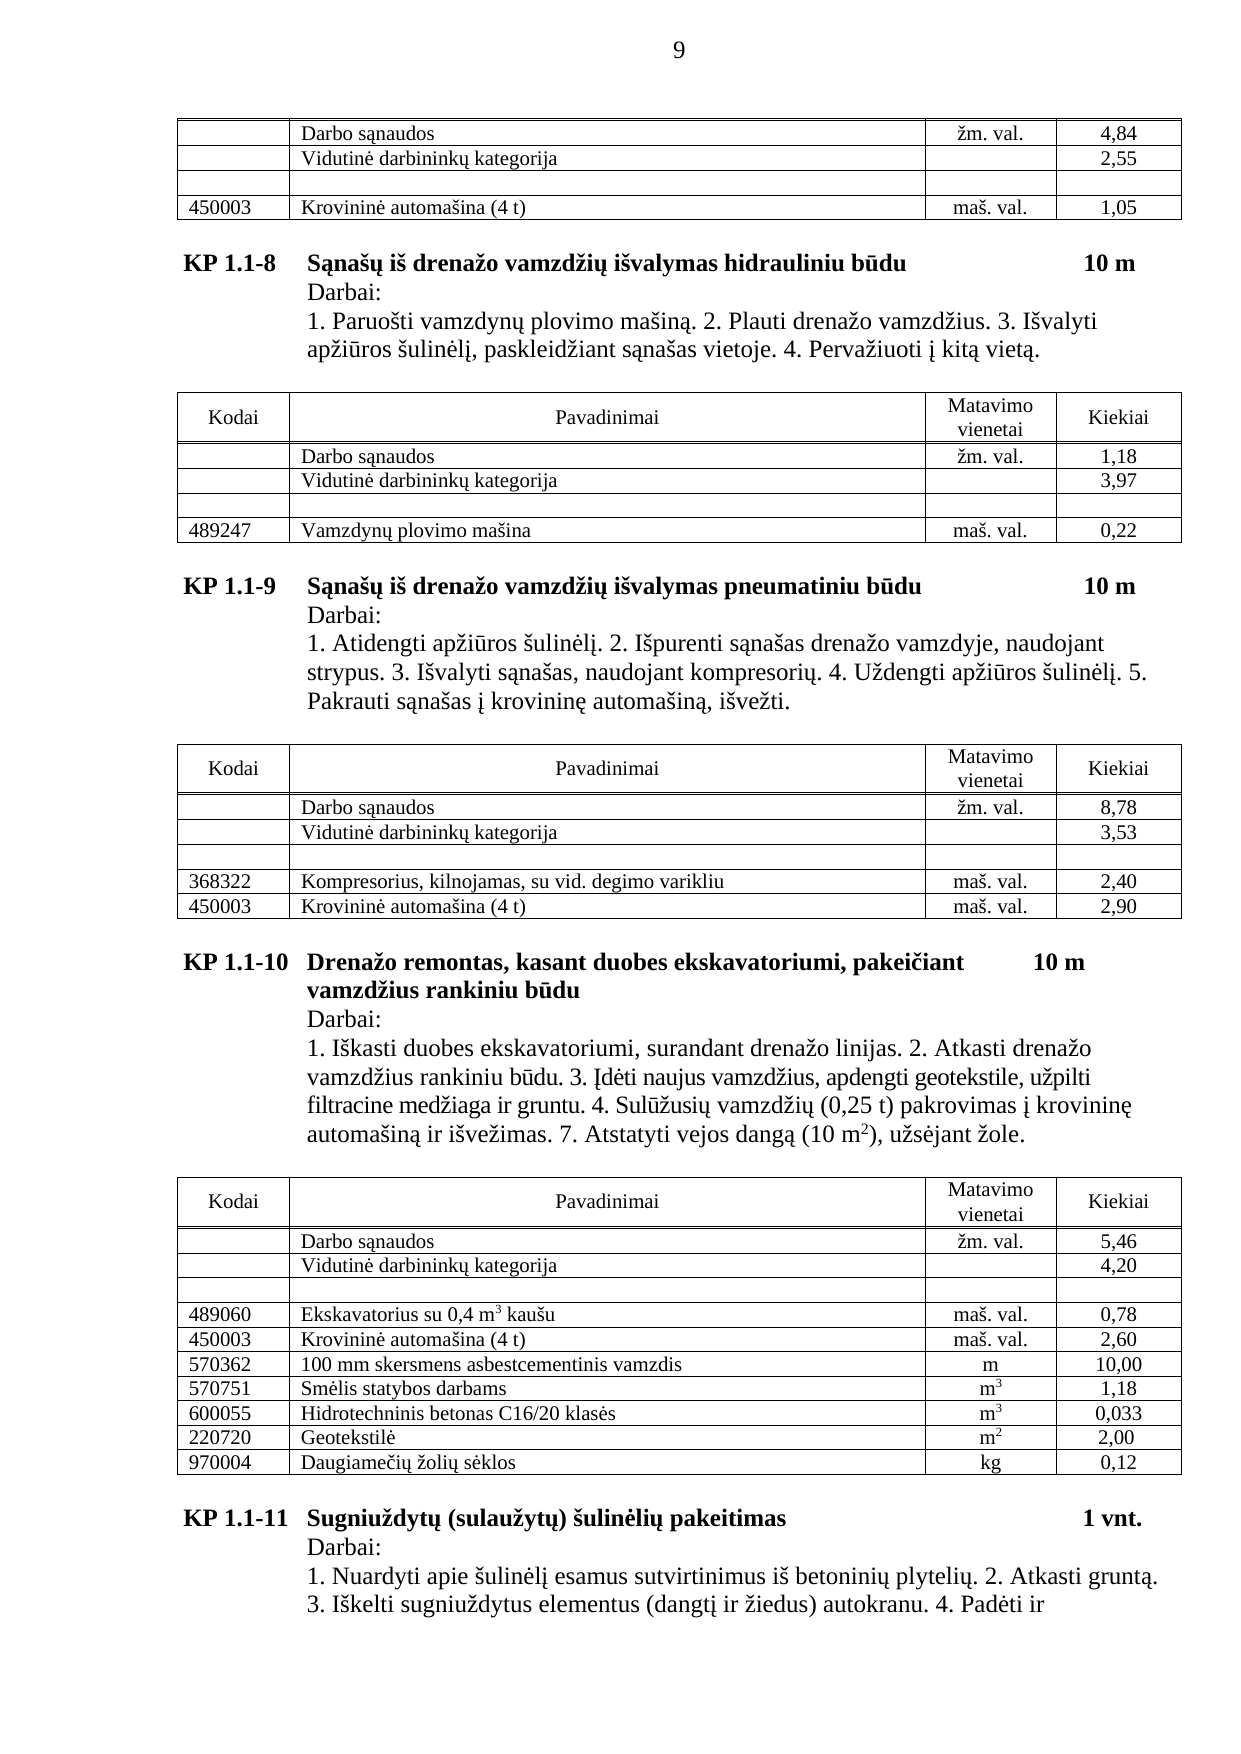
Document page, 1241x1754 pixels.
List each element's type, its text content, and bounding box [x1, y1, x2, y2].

table_cell žm. val. [926, 444, 1056, 468]
table_cell 970004 [178, 1450, 289, 1474]
table_header Kiekiai [1057, 393, 1181, 441]
table_cell 489060 [178, 1303, 289, 1326]
table_cell 3,97 [1057, 469, 1181, 492]
table_header Kodai [178, 393, 289, 441]
table_cell [926, 469, 1056, 492]
table_cell Smėlis statybos darbams [290, 1377, 925, 1400]
table_cell 2,00 [1057, 1426, 1181, 1449]
table_cell Ekskavatorius su 0,4 m3 kaušu [290, 1303, 925, 1326]
table_cell Vidutinė darbininkų kategorija [290, 820, 925, 844]
table_cell žm. val. [926, 121, 1056, 145]
table_header Kodai [178, 1178, 289, 1226]
table_cell [926, 1254, 1056, 1277]
table_header 10 m [1078, 571, 1181, 600]
table_cell 600055 [178, 1401, 289, 1425]
table_cell Krovininė automašina (4 t) [290, 196, 925, 219]
table_cell Darbai: 1. Atidengti apžiūros šulinėlį. 2. Išpurenti sąnašas drenažo vamzdyje, naudojant strypus. 3. Išvalyti sąnašas, naudojant kompresorių. 4. Uždengti apžiūros šulinėlį. 5. Pakrauti sąnašas į krovininę automašiną, išvežti. [301, 600, 1181, 715]
table_header Matavimo vienetai [926, 393, 1056, 441]
table_cell Daugiamečių žolių sėklos [290, 1450, 925, 1474]
table_cell 220720 [178, 1426, 289, 1449]
table_cell 489247 [178, 518, 289, 542]
table_cell 2,60 [1057, 1328, 1181, 1351]
table_cell Darbai: 1. Paruošti vamzdynų plovimo mašiną. 2. Plauti drenažo vamzdžius. 3. Išvalyti apžiūros šulinėlį, paskleidžiant sąnašas vietoje. 4. Pervažiuoti į kitą vietą. [301, 277, 1181, 363]
table_header Pavadinimai [290, 1178, 925, 1226]
table_cell [290, 1278, 925, 1302]
table_header Pavadinimai [290, 745, 925, 792]
table_cell 4,84 [1057, 121, 1181, 145]
table_header Kiekiai [1057, 1178, 1181, 1226]
table_cell [290, 494, 925, 517]
table_cell maš. val. [926, 1303, 1056, 1326]
table_cell Krovininė automašina (4 t) [290, 1328, 925, 1351]
table_cell [177, 1004, 301, 1148]
table_header 10 m [1027, 947, 1181, 1004]
table_header KP 1.1-10 [177, 947, 301, 1004]
table_cell [178, 494, 289, 517]
table_cell Darbai: 1. Nuardyti apie šulinėlį esamus sutvirtinimus iš betoninių plytelių. 2. Atkasti gruntą. 3. Iškelti sugniuždytus elementus (dangtį ir žiedus) autokranu. 4. Padėti ir [301, 1532, 1181, 1618]
table_header KP 1.1-9 [177, 571, 301, 600]
table_cell 2,40 [1057, 870, 1181, 893]
table_cell 3,53 [1057, 820, 1181, 844]
table_cell Hidrotechninis betonas C16/20 klasės [290, 1401, 925, 1425]
table_cell Darbo sąnaudos [290, 795, 925, 819]
table_cell žm. val. [926, 1229, 1056, 1253]
table_header Matavimo vienetai [926, 745, 1056, 792]
table_cell Vidutinė darbininkų kategorija [290, 1254, 925, 1277]
table_cell m3 [926, 1401, 1056, 1425]
table_header Kiekiai [1057, 745, 1181, 792]
table_cell Vidutinė darbininkų kategorija [290, 146, 925, 170]
table_cell [1057, 1278, 1181, 1302]
table_cell [177, 277, 301, 363]
table_cell 368322 [178, 870, 289, 893]
table_cell [926, 820, 1056, 844]
table_cell 100 mm skersmens asbestcementinis vamzdis [290, 1352, 925, 1376]
table_cell maš. val. [926, 196, 1056, 219]
table_cell 450003 [178, 1328, 289, 1351]
table_cell Darbo sąnaudos [290, 444, 925, 468]
table_cell [290, 845, 925, 868]
table_cell [926, 494, 1056, 517]
table_cell [926, 845, 1056, 868]
table_cell [178, 444, 289, 468]
table_cell [926, 146, 1056, 170]
table_cell 5,46 [1057, 1229, 1181, 1253]
table_cell 8,78 [1057, 795, 1181, 819]
table_cell 1,18 [1057, 1377, 1181, 1400]
table_cell 10,00 [1057, 1352, 1181, 1376]
table_cell [926, 1278, 1056, 1302]
table_cell [178, 171, 289, 194]
table_cell maš. val. [926, 894, 1056, 918]
table_cell 450003 [178, 196, 289, 219]
table_cell 0,22 [1057, 518, 1181, 542]
table_cell [177, 600, 301, 715]
table_cell 0,12 [1057, 1450, 1181, 1474]
table_cell 570362 [178, 1352, 289, 1376]
table_cell Darbo sąnaudos [290, 1229, 925, 1253]
table_cell [178, 845, 289, 868]
table_cell [178, 820, 289, 844]
table_header Sugniuždytų (sulaužytų) šulinėlių pakeitimas [301, 1503, 1077, 1532]
table_cell m2 [926, 1426, 1056, 1449]
table_header KP 1.1-11 [177, 1503, 301, 1532]
table_cell maš. val. [926, 518, 1056, 542]
table_header Pavadinimai [290, 393, 925, 441]
table_cell maš. val. [926, 870, 1056, 893]
table_cell 570751 [178, 1377, 289, 1400]
table_cell [178, 1278, 289, 1302]
table_cell Geotekstilė [290, 1426, 925, 1449]
table_header Drenažo remontas, kasant duobes ekskavatoriumi, pakeičiant vamzdžius rankiniu būdu [301, 947, 1027, 1004]
table_header 10 m [1078, 248, 1181, 277]
table_cell [290, 171, 925, 194]
table_cell [177, 1532, 301, 1618]
table_cell [178, 1229, 289, 1253]
table_header 1 vnt. [1077, 1503, 1181, 1532]
table_cell 2,90 [1057, 894, 1181, 918]
table_cell žm. val. [926, 795, 1056, 819]
table_cell 4,20 [1057, 1254, 1181, 1277]
table_cell Vamzdynų plovimo mašina [290, 518, 925, 542]
table_cell Kompresorius, kilnojamas, su vid. degimo varikliu [290, 870, 925, 893]
table_cell 1,18 [1057, 444, 1181, 468]
table_cell Vidutinė darbininkų kategorija [290, 469, 925, 492]
table_cell m3 [926, 1377, 1056, 1400]
table_cell 450003 [178, 894, 289, 918]
table_cell 1,05 [1057, 196, 1181, 219]
table_cell kg [926, 1450, 1056, 1474]
table_cell [1057, 845, 1181, 868]
table_cell 2,55 [1057, 146, 1181, 170]
table_header KP 1.1-8 [177, 248, 301, 277]
table_cell [178, 146, 289, 170]
table_header Sąnašų iš drenažo vamzdžių išvalymas hidrauliniu būdu [301, 248, 1077, 277]
table_cell [178, 121, 289, 145]
table_cell [1057, 171, 1181, 194]
table_cell [1057, 494, 1181, 517]
table_cell [926, 171, 1056, 194]
table_header Matavimo vienetai [926, 1178, 1056, 1226]
table_header Sąnašų iš drenažo vamzdžių išvalymas pneumatiniu būdu [301, 571, 1077, 600]
table_cell 0,78 [1057, 1303, 1181, 1326]
table_cell [178, 795, 289, 819]
table_cell Darbo sąnaudos [290, 121, 925, 145]
table_cell 0,033 [1057, 1401, 1181, 1425]
table_cell Krovininė automašina (4 t) [290, 894, 925, 918]
table_header Kodai [178, 745, 289, 792]
table_cell [178, 469, 289, 492]
table_cell maš. val. [926, 1328, 1056, 1351]
table_cell m [926, 1352, 1056, 1376]
table_cell [178, 1254, 289, 1277]
table_cell Darbai: 1. Iškasti duobes ekskavatoriumi, surandant drenažo linijas. 2. Atkasti drenažo vamzdžius rankiniu būdu. 3. Įdėti naujus vamzdžius, apdengti geotekstile, užpilti filtracine medžiaga ir gruntu. 4. Sulūžusių vamzdžių (0,25 t) pakrovimas į krovininę automašiną ir išvežimas. 7. Atstatyti vejos dangą (10 m2), užsėjant žole. [301, 1004, 1181, 1148]
